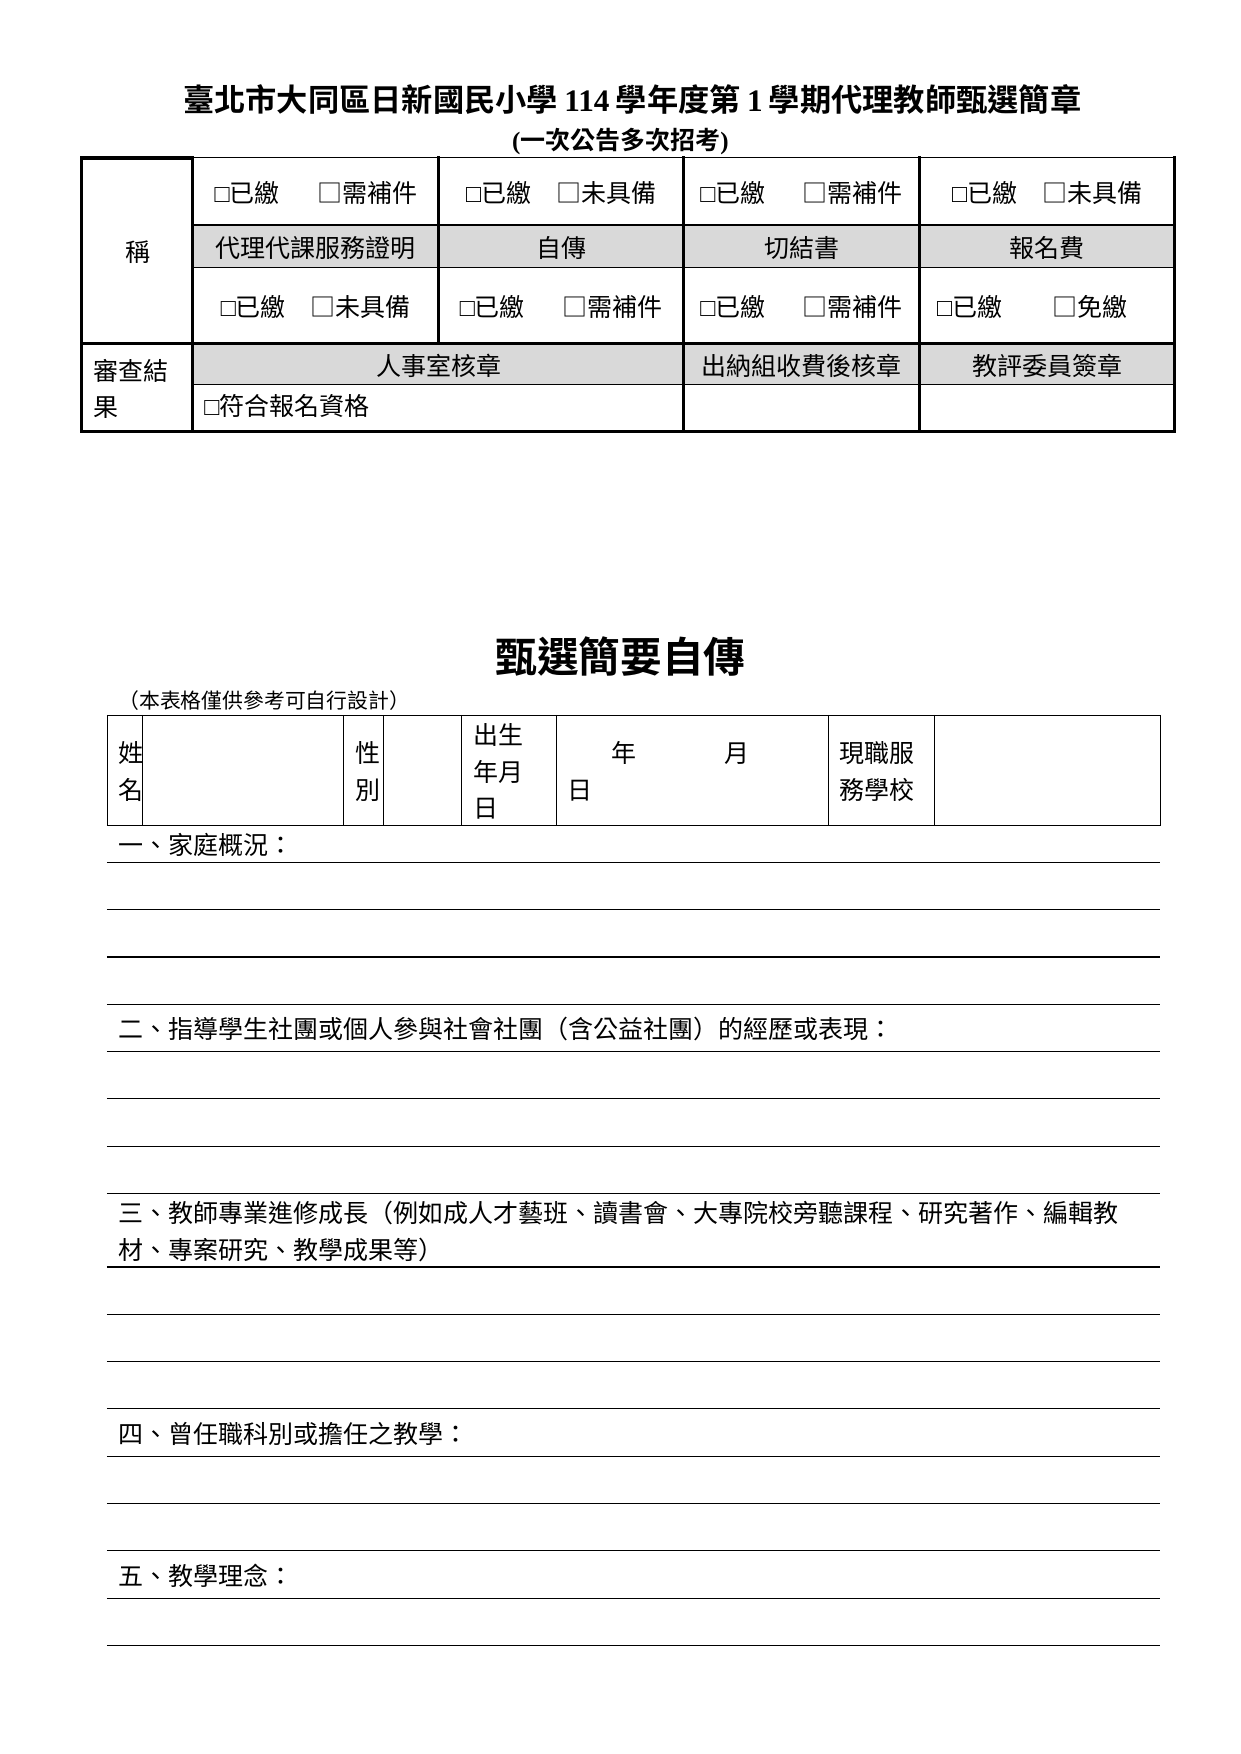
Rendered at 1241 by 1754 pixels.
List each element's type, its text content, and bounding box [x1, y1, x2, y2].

table_cell [107, 958, 1160, 1004]
table_cell 出納組收費後核章 [685, 345, 918, 384]
table_header 出生 年月日 [462, 716, 556, 824]
text 甄選簡要自傳 [118, 624, 1122, 684]
table_cell 人事室核章 [194, 345, 682, 384]
table_cell □已繳 □需補件 [194, 158, 437, 224]
table_header 年 月 日 [557, 716, 828, 824]
table_header [143, 716, 343, 824]
table_header 性別 [344, 716, 383, 824]
table_header 稱 [83, 160, 191, 342]
table_cell □已繳 □免繳 [921, 268, 1173, 342]
table_header [935, 716, 1160, 824]
table_header 現職服務學校 [829, 716, 934, 824]
table_cell 自傳 [440, 226, 682, 267]
table_cell 三、教師專業進修成長（例如成人才藝班、讀書會、大專院校旁聽課程、研究著作、編輯教材、專案研究、教學成果等） [107, 1194, 1160, 1266]
table_cell 切結書 [685, 226, 918, 267]
table_cell 四、曾任職科別或擔任之教學： [107, 1409, 1160, 1456]
table_cell [107, 1315, 1160, 1361]
table_cell [107, 1504, 1160, 1550]
table_cell [921, 385, 1173, 429]
table_cell [107, 1599, 1160, 1645]
table_cell □已繳 □需補件 [685, 268, 918, 342]
table_cell [107, 1052, 1160, 1098]
table_cell [107, 1099, 1160, 1146]
table_cell [107, 1457, 1160, 1503]
table_cell □已繳 □未具備 [194, 268, 437, 342]
table_cell □已繳 □需補件 [685, 158, 918, 224]
table_header [384, 716, 461, 824]
table_cell 報名費 [921, 226, 1173, 267]
text （本表格僅供參考可自行設計） [118, 684, 1122, 715]
table_cell □已繳 □未具備 [921, 158, 1173, 224]
table_cell 二、指導學生社團或個人參與社會社團（含公益社團）的經歷或表現： [107, 1005, 1160, 1051]
table_cell [107, 1362, 1160, 1408]
table_cell [107, 910, 1160, 956]
table_header [107, 863, 1160, 909]
table_cell 教評委員簽章 [921, 345, 1173, 384]
text 一、家庭概況： [118, 826, 1122, 862]
table_cell □已繳 □需補件 [440, 268, 682, 342]
table_cell [685, 385, 918, 429]
table_cell [107, 1147, 1160, 1193]
table_cell □符合報名資格 [194, 385, 682, 429]
table_cell 代理代課服務證明 [194, 226, 437, 267]
table_cell [107, 1268, 1160, 1314]
table_header 姓名 [108, 716, 142, 824]
table_cell 審查結果 [83, 345, 191, 429]
table_cell 五、教學理念： [107, 1551, 1160, 1597]
table_cell □已繳 □未具備 [440, 158, 682, 224]
